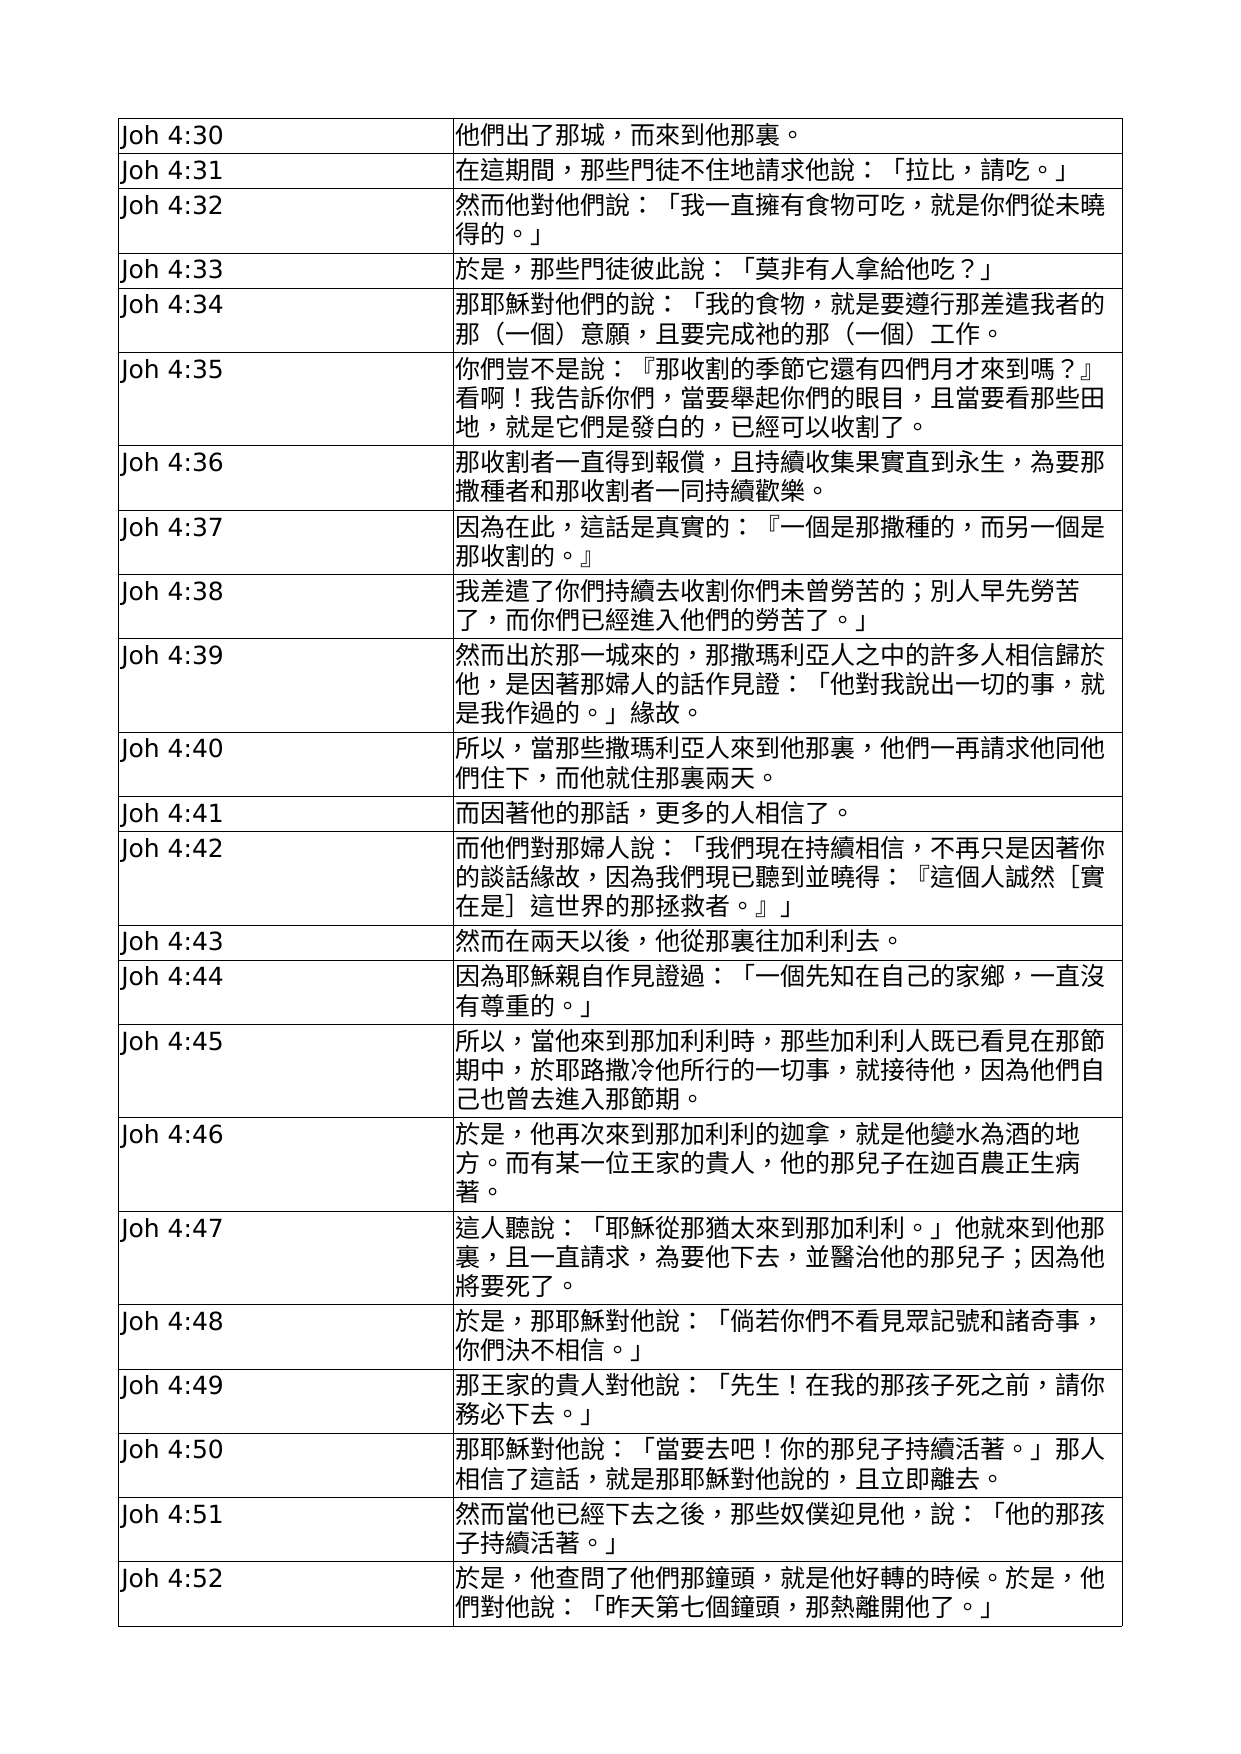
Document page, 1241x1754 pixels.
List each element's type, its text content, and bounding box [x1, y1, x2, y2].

table_cell Joh 4:41 [119, 797, 453, 831]
table_cell 然而在兩天以後，他從那裏往加利利去。 [454, 926, 1122, 959]
table_cell Joh 4:30 [119, 119, 453, 153]
table_cell 那王家的貴人對他說：「先生！在我的那孩子死之前，請你務必下去。」 [454, 1370, 1122, 1433]
table_cell 在這期間，那些門徒不住地請求他說：「拉比，請吃。」 [454, 154, 1122, 188]
table_cell Joh 4:31 [119, 154, 453, 188]
table_cell 於是，他查問了他們那鐘頭，就是他好轉的時候。於是，他們對他說：「昨天第七個鐘頭，那熱離開他了。」 [454, 1562, 1122, 1626]
table_cell Joh 4:42 [119, 832, 453, 924]
table_cell 他們出了那城，而來到他那裏。 [454, 119, 1122, 153]
table_cell Joh 4:40 [119, 733, 453, 796]
table_cell Joh 4:46 [119, 1118, 453, 1211]
table_cell 然而他對他們說：「我一直擁有食物可吃，就是你們從未曉得的。」 [454, 189, 1122, 253]
table_cell Joh 4:34 [119, 289, 453, 352]
table_cell 然而當他已經下去之後，那些奴僕迎見他，說：「他的那孩子持續活著。」 [454, 1498, 1122, 1561]
table_cell Joh 4:45 [119, 1025, 453, 1117]
table_cell Joh 4:44 [119, 961, 453, 1024]
table_cell 因為在此，這話是真實的：『一個是那撒種的，而另一個是那收割的。』 [454, 511, 1122, 574]
table_cell 所以，當他來到那加利利時，那些加利利人既已看見在那節期中，於耶路撒冷他所行的一切事，就接待他，因為他們自己也曾去進入那節期。 [454, 1025, 1122, 1117]
table_cell 於是，他再次來到那加利利的迦拿，就是他變水為酒的地方。而有某一位王家的貴人，他的那兒子在迦百農正生病著。 [454, 1118, 1122, 1211]
table_cell Joh 4:32 [119, 189, 453, 253]
table_cell Joh 4:37 [119, 511, 453, 574]
table_cell 那耶穌對他說：「當要去吧！你的那兒子持續活著。」那人相信了這話，就是那耶穌對他說的，且立即離去。 [454, 1434, 1122, 1497]
table_cell 於是，那耶穌對他說：「倘若你們不看見眾記號和諸奇事，你們決不相信。」 [454, 1305, 1122, 1368]
table_cell 而他們對那婦人說：「我們現在持續相信，不再只是因著你的談話緣故，因為我們現已聽到並曉得：『這個人誠然［實在是］這世界的那拯救者。』」 [454, 832, 1122, 924]
table_cell 然而出於那一城來的，那撒瑪利亞人之中的許多人相信歸於他，是因著那婦人的話作見證：「他對我說出一切的事，就是我作過的。」緣故。 [454, 639, 1122, 732]
table_cell 那耶穌對他們的說：「我的食物，就是要遵行那差遣我者的那（一個）意願，且要完成祂的那（一個）工作。 [454, 289, 1122, 352]
table_cell Joh 4:48 [119, 1305, 453, 1368]
table_cell 那收割者一直得到報償，且持續收集果實直到永生，為要那撒種者和那收割者一同持續歡樂。 [454, 446, 1122, 510]
table_cell 所以，當那些撒瑪利亞人來到他那裏，他們一再請求他同他們住下，而他就住那裏兩天。 [454, 733, 1122, 796]
table_cell Joh 4:50 [119, 1434, 453, 1497]
table_cell 因為耶穌親自作見證過：「一個先知在自己的家鄉，一直沒有尊重的。」 [454, 961, 1122, 1024]
table_cell Joh 4:38 [119, 575, 453, 638]
table_cell Joh 4:43 [119, 926, 453, 959]
table_cell 於是，那些門徒彼此說：「莫非有人拿給他吃？」 [454, 254, 1122, 288]
table_cell Joh 4:33 [119, 254, 453, 288]
table_cell Joh 4:35 [119, 353, 453, 445]
table_cell 而因著他的那話，更多的人相信了。 [454, 797, 1122, 831]
table_cell 你們豈不是說：『那收割的季節它還有四們月才來到嗎？』看啊！我告訴你們，當要舉起你們的眼目，且當要看那些田地，就是它們是發白的，已經可以收割了。 [454, 353, 1122, 445]
table_cell Joh 4:47 [119, 1212, 453, 1304]
table_cell Joh 4:36 [119, 446, 453, 510]
table_cell 我差遣了你們持續去收割你們未曾勞苦的；別人早先勞苦了，而你們已經進入他們的勞苦了。」 [454, 575, 1122, 638]
table_cell Joh 4:49 [119, 1370, 453, 1433]
table_cell Joh 4:51 [119, 1498, 453, 1561]
table_cell 這人聽說：「耶穌從那猶太來到那加利利。」他就來到他那裏，且一直請求，為要他下去，並醫治他的那兒子；因為他將要死了。 [454, 1212, 1122, 1304]
table_cell Joh 4:39 [119, 639, 453, 732]
table_cell Joh 4:52 [119, 1562, 453, 1626]
